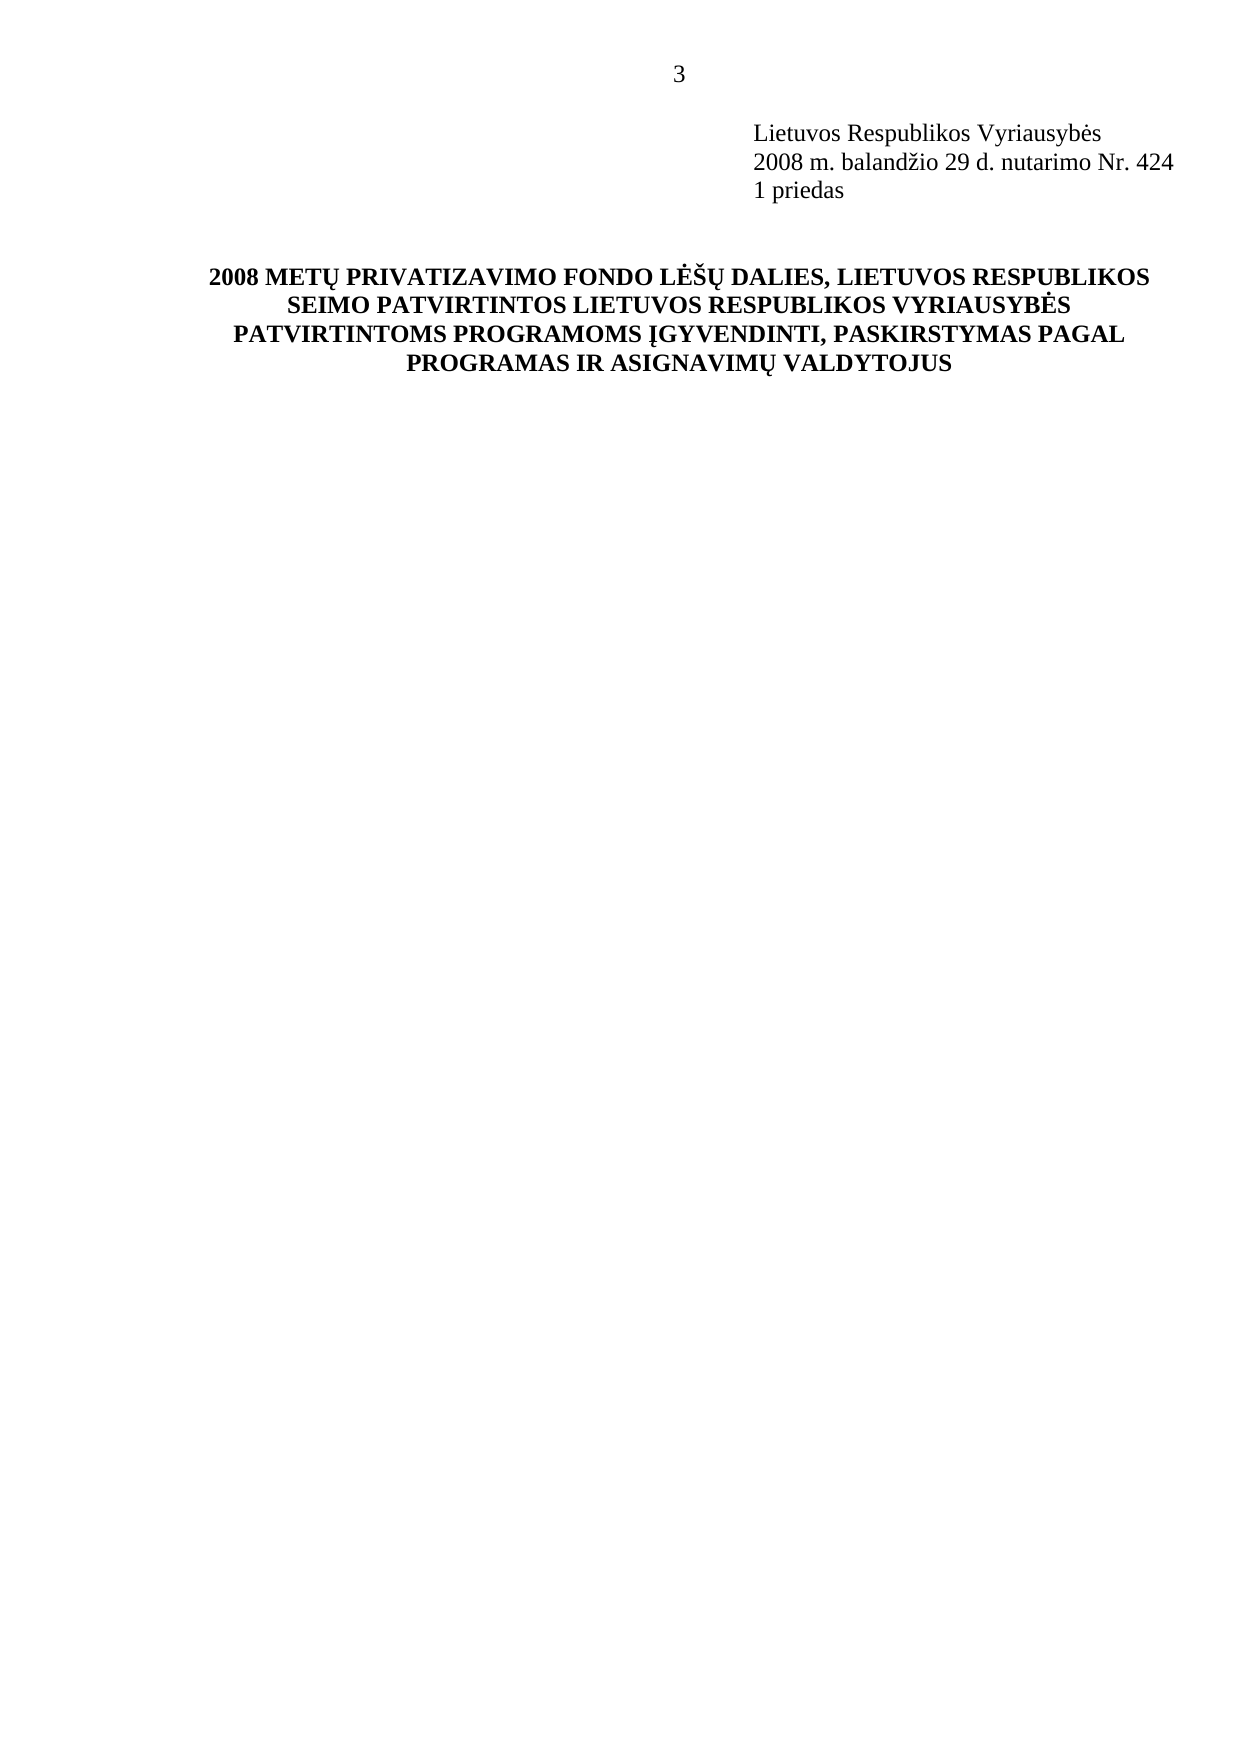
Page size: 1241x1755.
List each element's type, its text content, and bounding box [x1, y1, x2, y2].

text 2008 METŲ PRIVATIZAVIMO FONDO LĖŠŲ DALIES, Lietuvos Respublikos Seimo PATVIRTINTOS LIETUVOS RESPUBLIKOS VYRIAUSYBĖS PATVIRTINTOMS PROGRAMOMS ĮGYVENDINTI, PASKIRSTYMAS PAGAL PROGRAMAS IR ASIGNAVIMŲ VALDYTOJUS [177, 262, 1181, 377]
text 2008 m. balandžio 29 d. nutarimo Nr. 424 [679, 147, 1181, 176]
text Lietuvos Respublikos Vyriausybės [753, 118, 1181, 147]
text 1 priedas [679, 176, 1181, 204]
